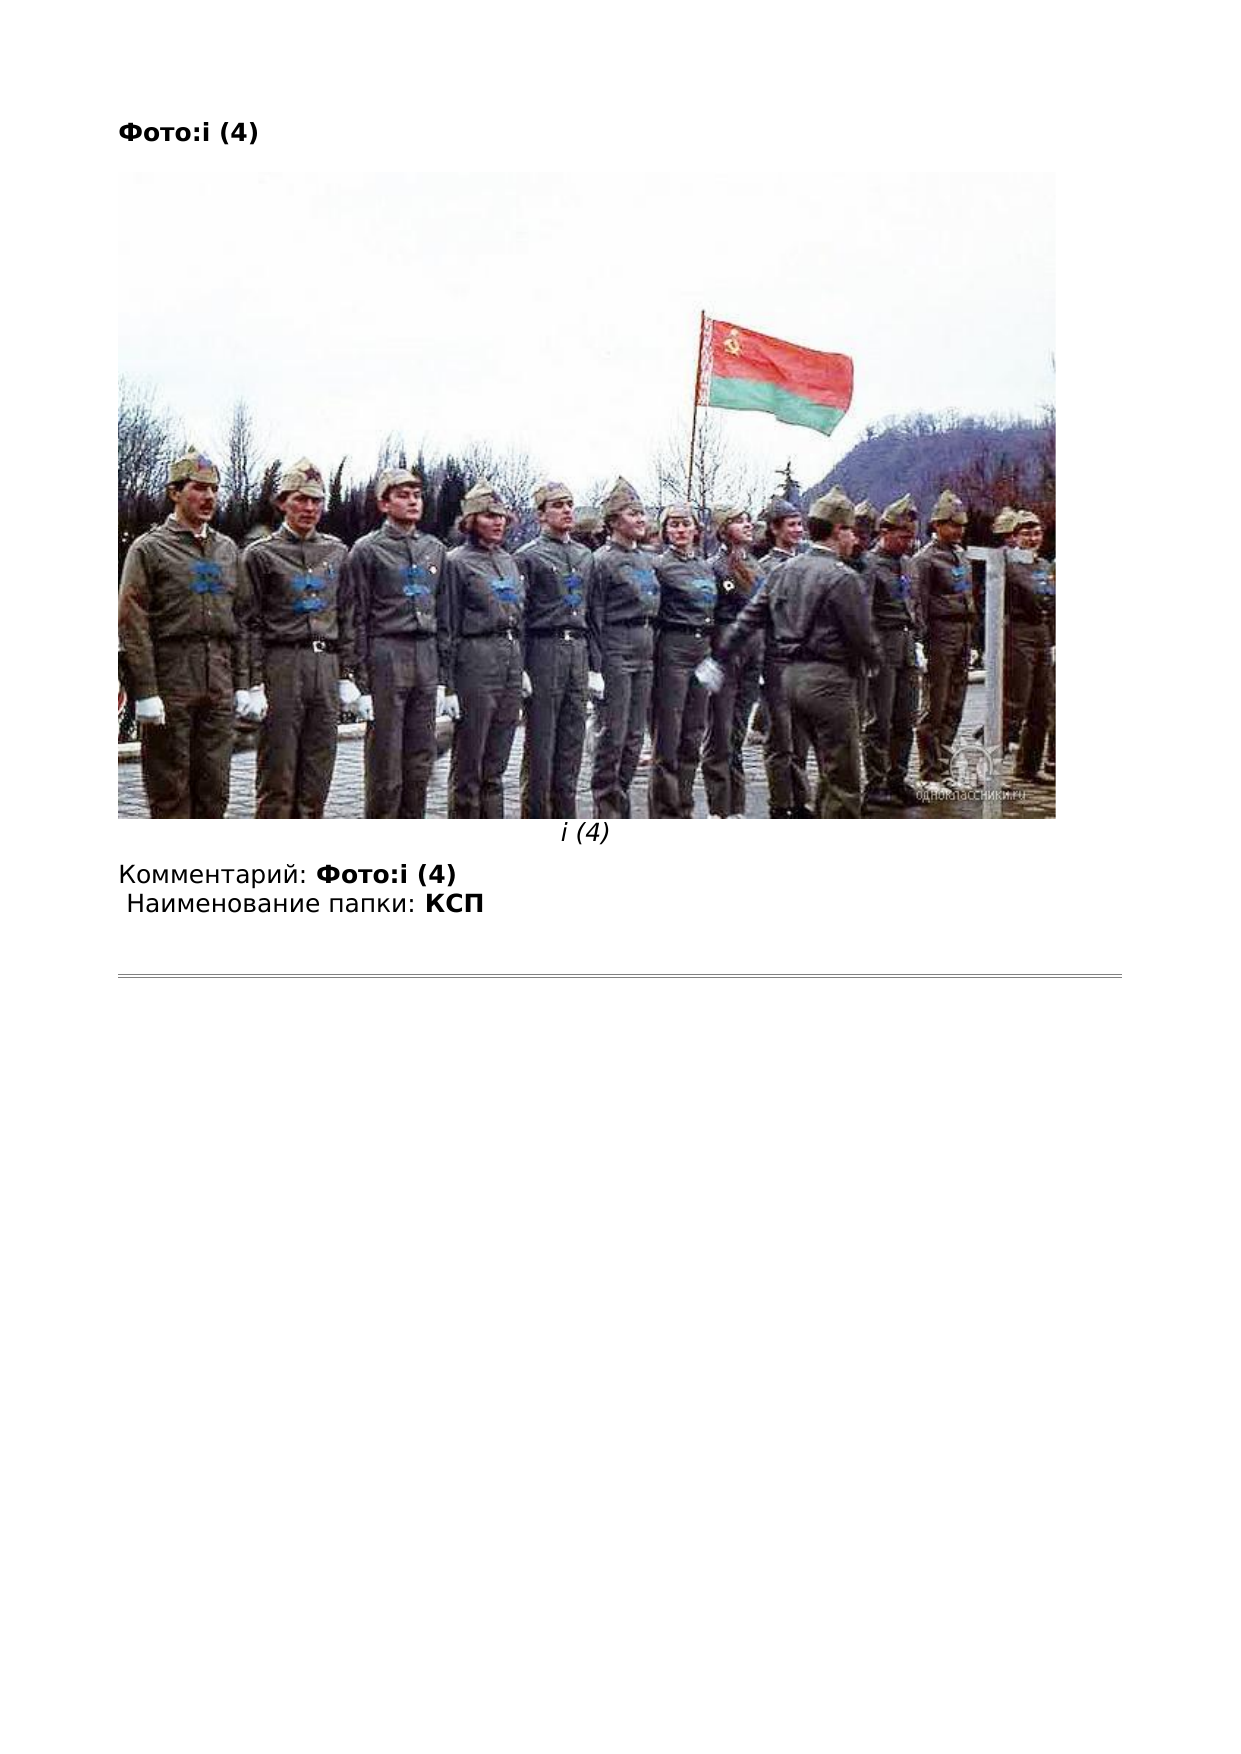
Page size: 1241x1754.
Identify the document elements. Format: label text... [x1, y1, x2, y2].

picture [118, 172, 1056, 819]
text Комментарий: Фото:i (4) Наименование папки: КСП [118, 860, 1122, 947]
text i (4) [118, 819, 1056, 847]
subtitle Фото:i (4) [118, 118, 1122, 147]
